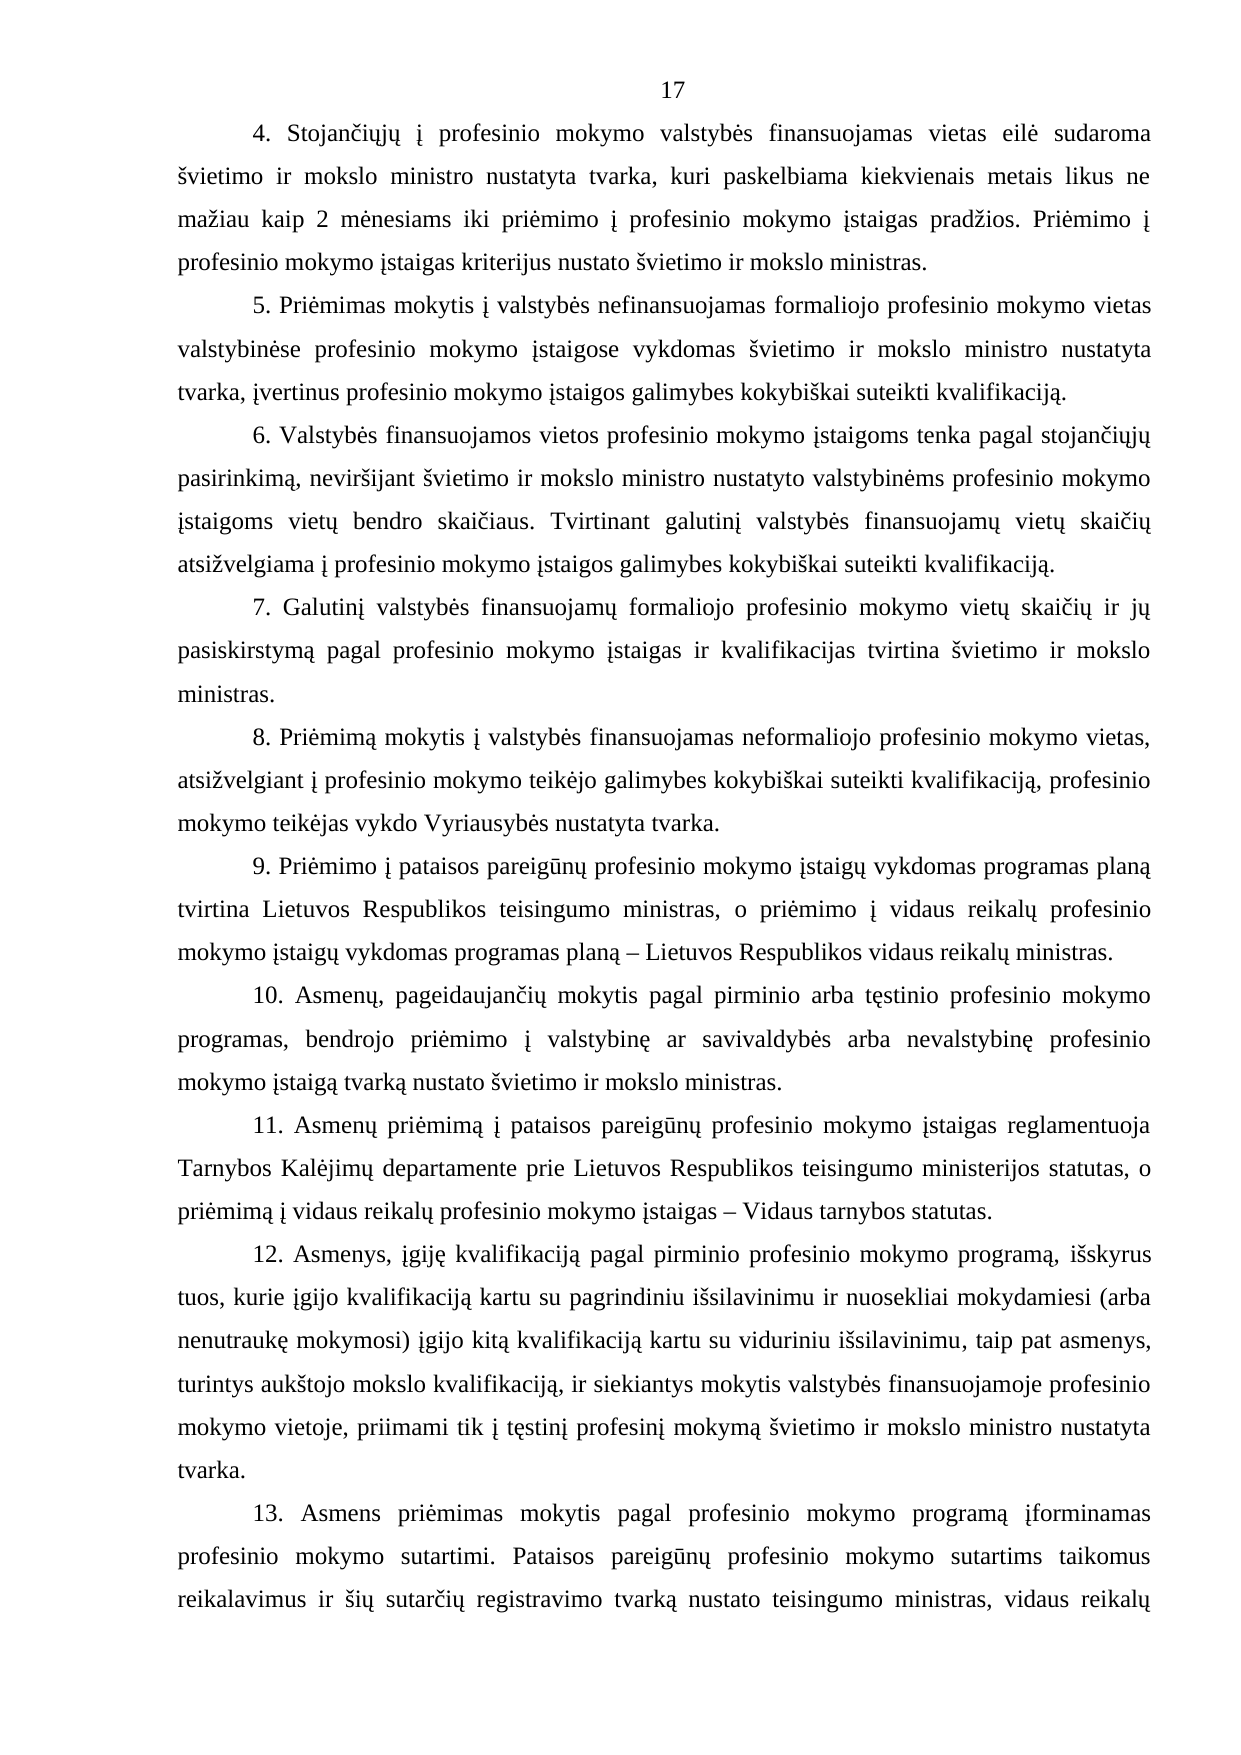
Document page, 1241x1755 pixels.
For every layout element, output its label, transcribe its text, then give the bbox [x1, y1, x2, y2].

text 13. Asmens priėmimas mokytis pagal profesinio mokymo programą įforminamas profesinio mokymo sutartimi. Pataisos pareigūnų profesinio mokymo sutartims taikomus reikalavimus ir šių sutarčių registravimo tvarką nustato teisingumo ministras, vidaus reikalų [177, 1498, 1152, 1613]
text 5. Priėmimas mokytis į valstybės nefinansuojamas formaliojo profesinio mokymo vietas valstybinėse profesinio mokymo įstaigose vykdomas švietimo ir mokslo ministro nustatyta tvarka, įvertinus profesinio mokymo įstaigos galimybes kokybiškai suteikti kvalifikaciją. [177, 291, 1152, 406]
text 12. Asmenys, įgiję kvalifikaciją pagal pirminio profesinio mokymo programą, išskyrus tuos, kurie įgijo kvalifikaciją kartu su pagrindiniu išsilavinimu ir nuosekliai mokydamiesi (arba nenutraukę mokymosi) įgijo kitą kvalifikaciją kartu su viduriniu išsilavinimu, taip pat asmenys, turintys aukštojo mokslo kvalifikaciją, ir siekiantys mokytis valstybės finansuojamoje profesinio mokymo vietoje, priimami tik į tęstinį profesinį mokymą švietimo ir mokslo ministro nustatyta tvarka. [177, 1239, 1152, 1484]
text 9. Priėmimo į pataisos pareigūnų profesinio mokymo įstaigų vykdomas programas planą tvirtina Lietuvos Respublikos teisingumo ministras, o priėmimo į vidaus reikalų profesinio mokymo įstaigų vykdomas programas planą – Lietuvos Respublikos vidaus reikalų ministras. [177, 851, 1152, 966]
text 8. Priėmimą mokytis į valstybės finansuojamas neformaliojo profesinio mokymo vietas, atsižvelgiant į profesinio mokymo teikėjo galimybes kokybiškai suteikti kvalifikaciją, profesinio mokymo teikėjas vykdo Vyriausybės nustatyta tvarka. [177, 722, 1152, 837]
text 7. Galutinį valstybės finansuojamų formaliojo profesinio mokymo vietų skaičių ir jų pasiskirstymą pagal profesinio mokymo įstaigas ir kvalifikacijas tvirtina švietimo ir mokslo ministras. [177, 592, 1152, 707]
text 6. Valstybės finansuojamos vietos profesinio mokymo įstaigoms tenka pagal stojančiųjų pasirinkimą, neviršijant švietimo ir mokslo ministro nustatyto valstybinėms profesinio mokymo įstaigoms vietų bendro skaičiaus. Tvirtinant galutinį valstybės finansuojamų vietų skaičių atsižvelgiama į profesinio mokymo įstaigos galimybes kokybiškai suteikti kvalifikaciją. [177, 420, 1152, 578]
text 11. Asmenų priėmimą į pataisos pareigūnų profesinio mokymo įstaigas reglamentuoja Tarnybos Kalėjimų departamente prie Lietuvos Respublikos teisingumo ministerijos statutas, o priėmimą į vidaus reikalų profesinio mokymo įstaigas – Vidaus tarnybos statutas. [177, 1110, 1152, 1225]
text 4. Stojančiųjų į profesinio mokymo valstybės finansuojamas vietas eilė sudaroma švietimo ir mokslo ministro nustatyta tvarka, kuri paskelbiama kiekvienais metais likus ne mažiau kaip 2 mėnesiams iki priėmimo į profesinio mokymo įstaigas pradžios. Priėmimo į profesinio mokymo įstaigas kriterijus nustato švietimo ir mokslo ministras. [177, 118, 1152, 276]
text 10. Asmenų, pageidaujančių mokytis pagal pirminio arba tęstinio profesinio mokymo programas, bendrojo priėmimo į valstybinę ar savivaldybės arba nevalstybinę profesinio mokymo įstaigą tvarką nustato švietimo ir mokslo ministras. [177, 981, 1152, 1096]
